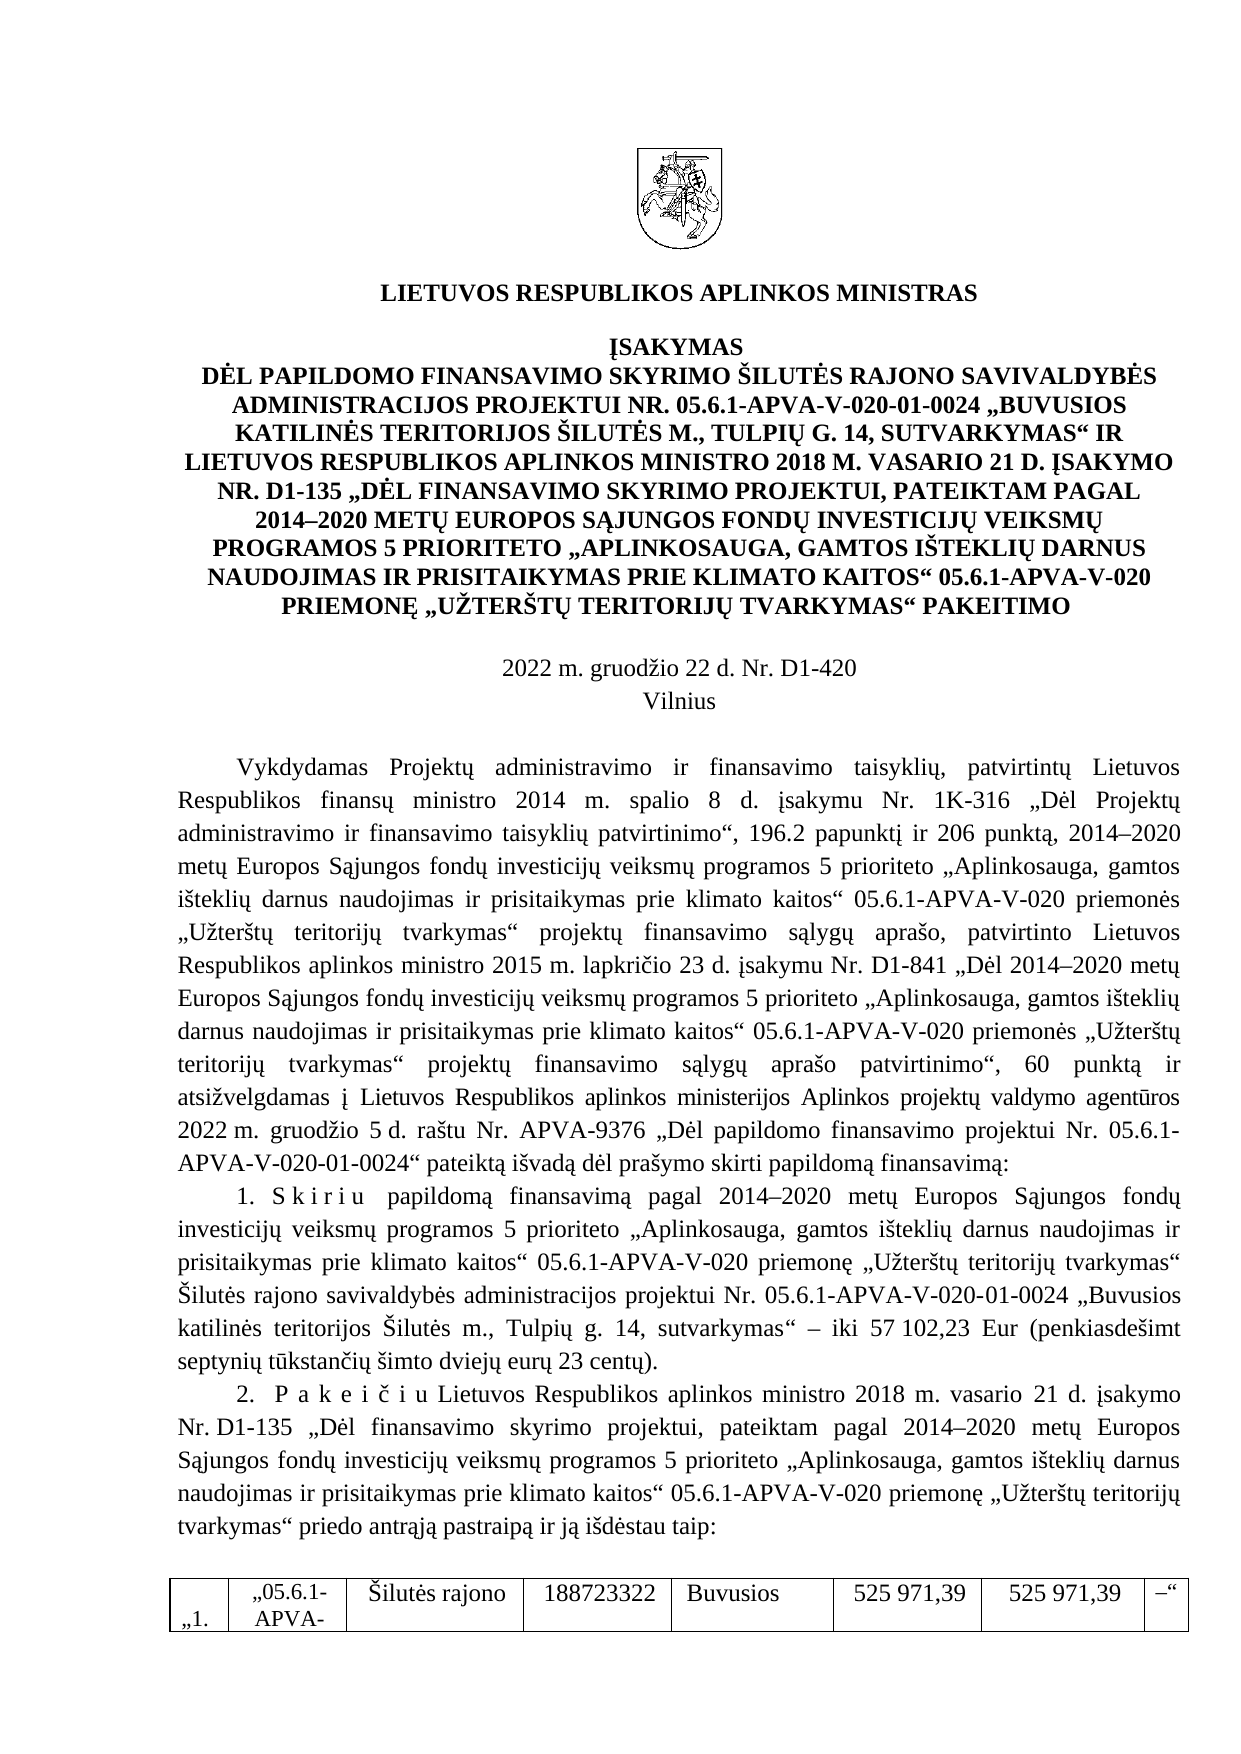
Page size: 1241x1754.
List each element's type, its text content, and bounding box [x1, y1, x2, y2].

table_header Šilutės rajono [347, 1579, 523, 1631]
text 1. Skiriu papildomą finansavimą pagal 2014–2020 metų Europos Sąjungos fondų investicijų veiksmų programos 5 prioriteto „Aplinkosauga, gamtos išteklių darnus naudojimas ir prisitaikymas prie klimato kaitos“ 05.6.1-APVA-V-020 priemonę „Užterštų teritorijų tvarkymas“ Šilutės rajono savivaldybės administracijos projektui Nr. 05.6.1-APVA-V-020-01-0024 „Buvusios katilinės teritorijos Šilutės m., Tulpių g. 14, sutvarkymas“ – iki 57 102,23 Eur (penkiasdešimt septynių tūkstančių šimto dviejų eurų 23 centų). [177, 1181, 1181, 1375]
text 2022 m. gruodžio 22 d. Nr. D1-420 [177, 653, 1181, 682]
table_header Buvusios [672, 1579, 833, 1631]
text Vilnius [177, 686, 1181, 714]
table_header „05.6.1-APVA- [229, 1579, 346, 1631]
table_header 525 971,39 [982, 1579, 1144, 1631]
text 2. P a k e i č i u Lietuvos Respublikos aplinkos ministro 2018 m. vasario 21 d. įsakymo Nr. D1-135 „Dėl finansavimo skyrimo projektui, pateiktam pagal 2014–2020 metų Europos Sąjungos fondų investicijų veiksmų programos 5 prioriteto „Aplinkosauga, gamtos išteklių darnus naudojimas ir prisitaikymas prie klimato kaitos“ 05.6.1-APVA-V-020 priemonę „Užterštų teritorijų tvarkymas“ priedo antrąją pastraipą ir ją išdėstau taip: [177, 1379, 1181, 1540]
table_header „1. [171, 1579, 228, 1631]
table_header 188723322 [524, 1579, 671, 1631]
table_header 525 971,39 [834, 1579, 981, 1631]
text LIETUVOS RESPUBLIKOS APLINKOS MINISTRAS [177, 278, 1181, 306]
text Vykdydamas Projektų administravimo ir finansavimo taisyklių, patvirtintų Lietuvos Respublikos finansų ministro 2014 m. spalio 8 d. įsakymu Nr. 1K-316 „Dėl Projektų administravimo ir finansavimo taisyklių patvirtinimo“, 196.2 papunktį ir 206 punktą, 2014–2020 metų Europos Sąjungos fondų investicijų veiksmų programos 5 prioriteto „Aplinkosauga, gamtos išteklių darnus naudojimas ir prisitaikymas prie klimato kaitos“ 05.6.1-APVA-V-020 priemonės „Užterštų teritorijų tvarkymas“ projektų finansavimo sąlygų aprašo, patvirtinto Lietuvos Respublikos aplinkos ministro 2015 m. lapkričio 23 d. įsakymu Nr. D1-841 „Dėl 2014–2020 metų Europos Sąjungos fondų investicijų veiksmų programos 5 prioriteto „Aplinkosauga, gamtos išteklių darnus naudojimas ir prisitaikymas prie klimato kaitos“ 05.6.1-APVA-V-020 priemonės „Užterštų teritorijų tvarkymas“ projektų finansavimo sąlygų aprašo patvirtinimo“, 60 punktą ir atsižvelgdamas į Lietuvos Respublikos aplinkos ministerijos Aplinkos projektų valdymo agentūros 2022 m. gruodžio 5 d. raštu Nr. APVA-9376 „Dėl papildomo finansavimo projektui Nr. 05.6.1-APVA-V-020-01-0024“ pateiktą išvadą dėl prašymo skirti papildomą finansavimą: [177, 752, 1181, 1177]
table_header –“ [1145, 1579, 1188, 1631]
text DĖL PAPILDOMO FINANSAVIMO SKYRIMO ŠILUTĖS RAJONO SAVIVALDYBĖS ADMINISTRACIJOS PROJEKTUI NR. 05.6.1-APVA-V-020-01-0024 „Buvusios katilinės teritorijos Šilutės m., Tulpių g. 14, sutvarkymas“ IR LIETUVOS RESPUBLIKOS APLINKOS MINISTRO 2018 M. vasario 21 D. ĮSAKYMO NR. D1-135 „DĖL FINANSAVIMO SKYRIMO PROJEKTUI, PATEIKTAM PAGAl 2014–2020 METŲ EUROPOS SĄJUNGOS FONDŲ INVESTICIJŲ VEIKSMŲ PROGRAMOS 5 PRIORITETO „APLINKOSAUGA, GAMTOS IŠTEKLIŲ DARNUS NAUDOJIMAS IR PRISITAIKYMAS PRIE KLIMATO KAITOS“ 05.6.1-APVA-V-020 PRIEMONĘ „UŽTERŠTŲ TERITORIJŲ TVARKYMAS“ PAKEITIMO [177, 361, 1181, 620]
text ĮSAKYMAS [177, 332, 1181, 361]
